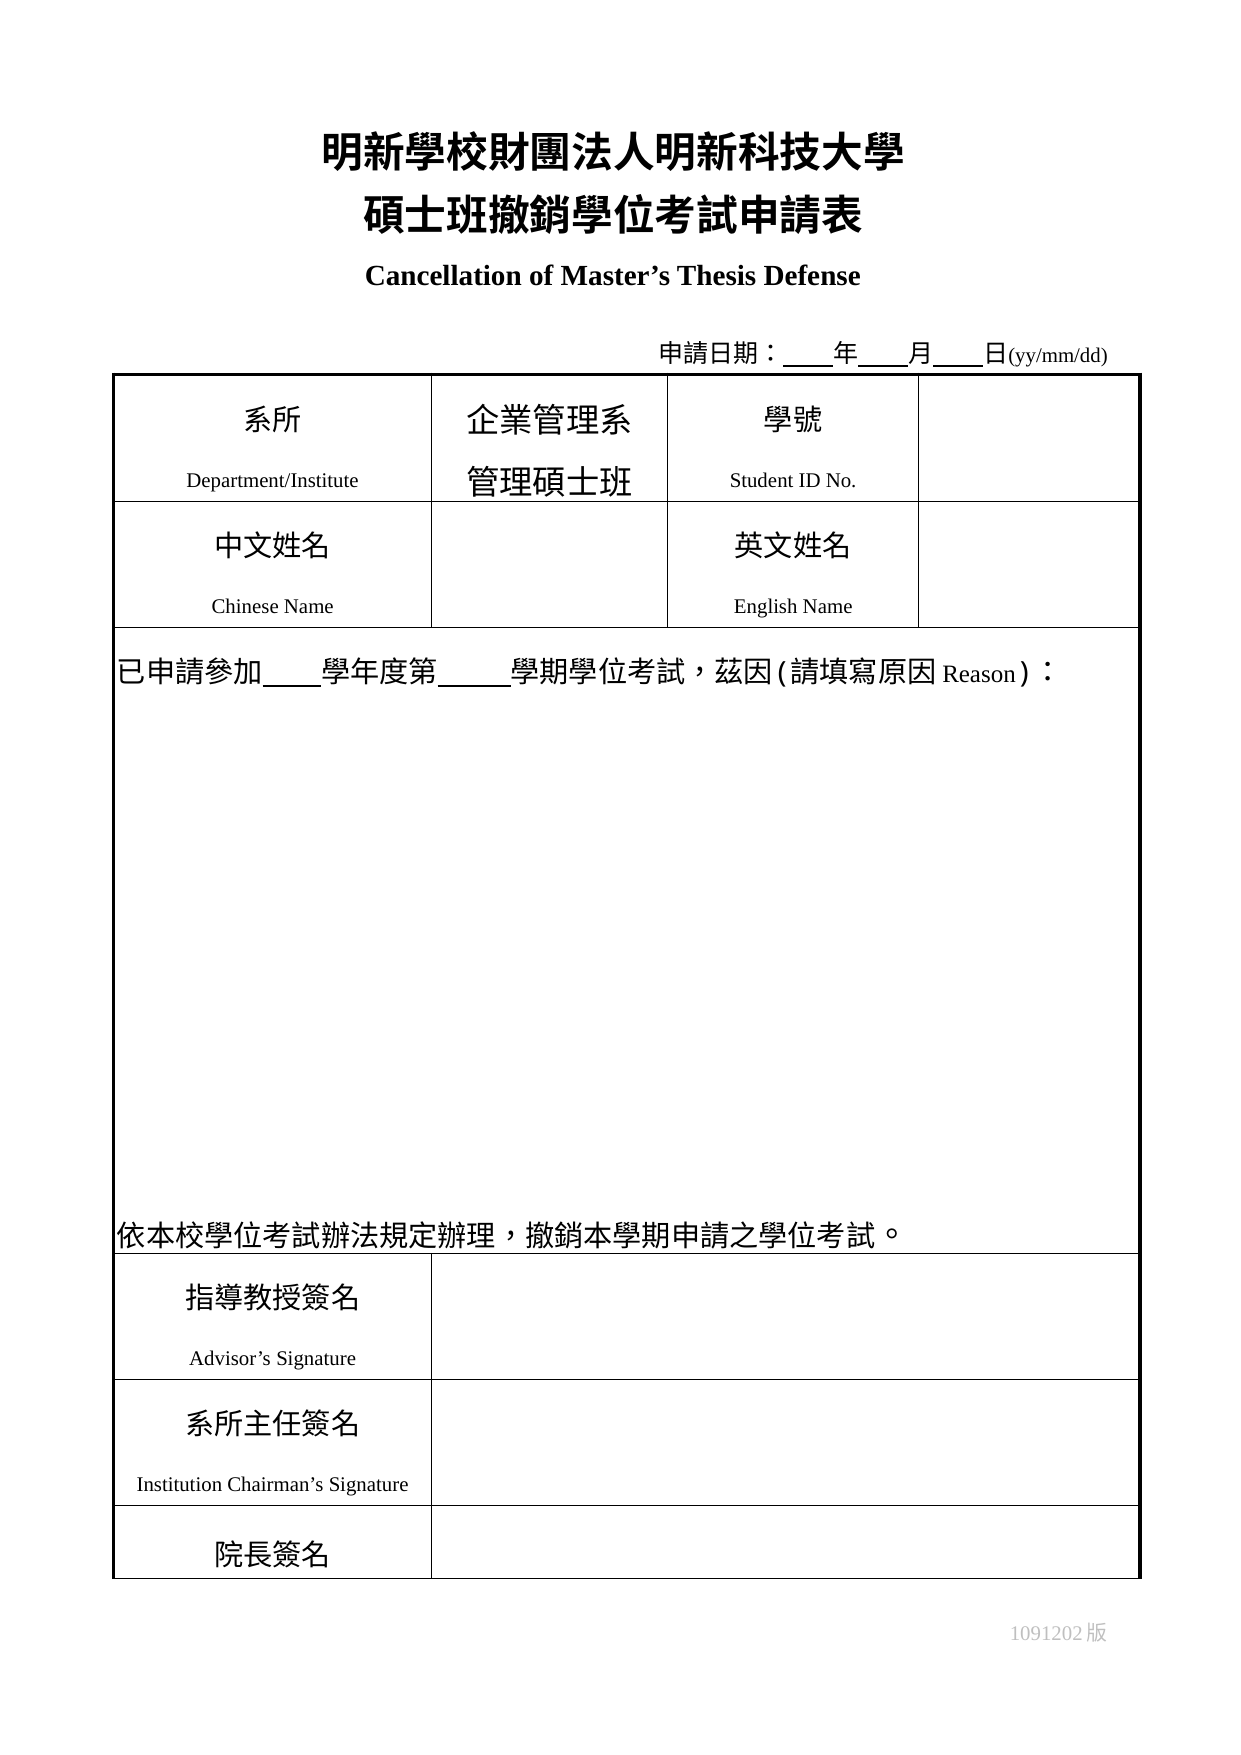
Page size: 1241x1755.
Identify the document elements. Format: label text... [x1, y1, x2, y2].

table_cell [432, 1506, 1138, 1578]
table_cell 已申請參加 學年度第 學期學位考試，茲因(請填寫原因Reason)： 依本校學位考試辦法規定辦理，撤銷本學期申請之學位考試。 [115, 628, 1138, 1253]
text Cancellation of Master’s Thesis Defense [118, 233, 1107, 295]
table_header 學號 Student ID No. [668, 376, 918, 501]
table_header 企業管理系 管理碩士班 [432, 376, 667, 501]
table_cell [432, 1380, 1138, 1505]
table_header 系所 Department/Institute [115, 376, 431, 501]
table_cell 院長簽名 [115, 1506, 431, 1578]
text 申請日期： 年 月 日(yy/mm/dd) [118, 310, 1107, 373]
table_cell 中文姓名 Chinese Name [115, 502, 431, 627]
table_cell 系所主任簽名 Institution Chairman’s Signature [115, 1380, 431, 1505]
subtitle 碩士班撤銷學位考試申請表 [118, 170, 1107, 233]
table_header [919, 376, 1138, 501]
subtitle 明新學校財團法人明新科技大學 [118, 108, 1107, 170]
table_cell [432, 502, 667, 627]
table_cell 指導教授簽名 Advisor’s Signature [115, 1254, 431, 1379]
table_cell 英文姓名 English Name [668, 502, 918, 627]
table_cell [919, 502, 1138, 627]
table_cell [432, 1254, 1138, 1379]
